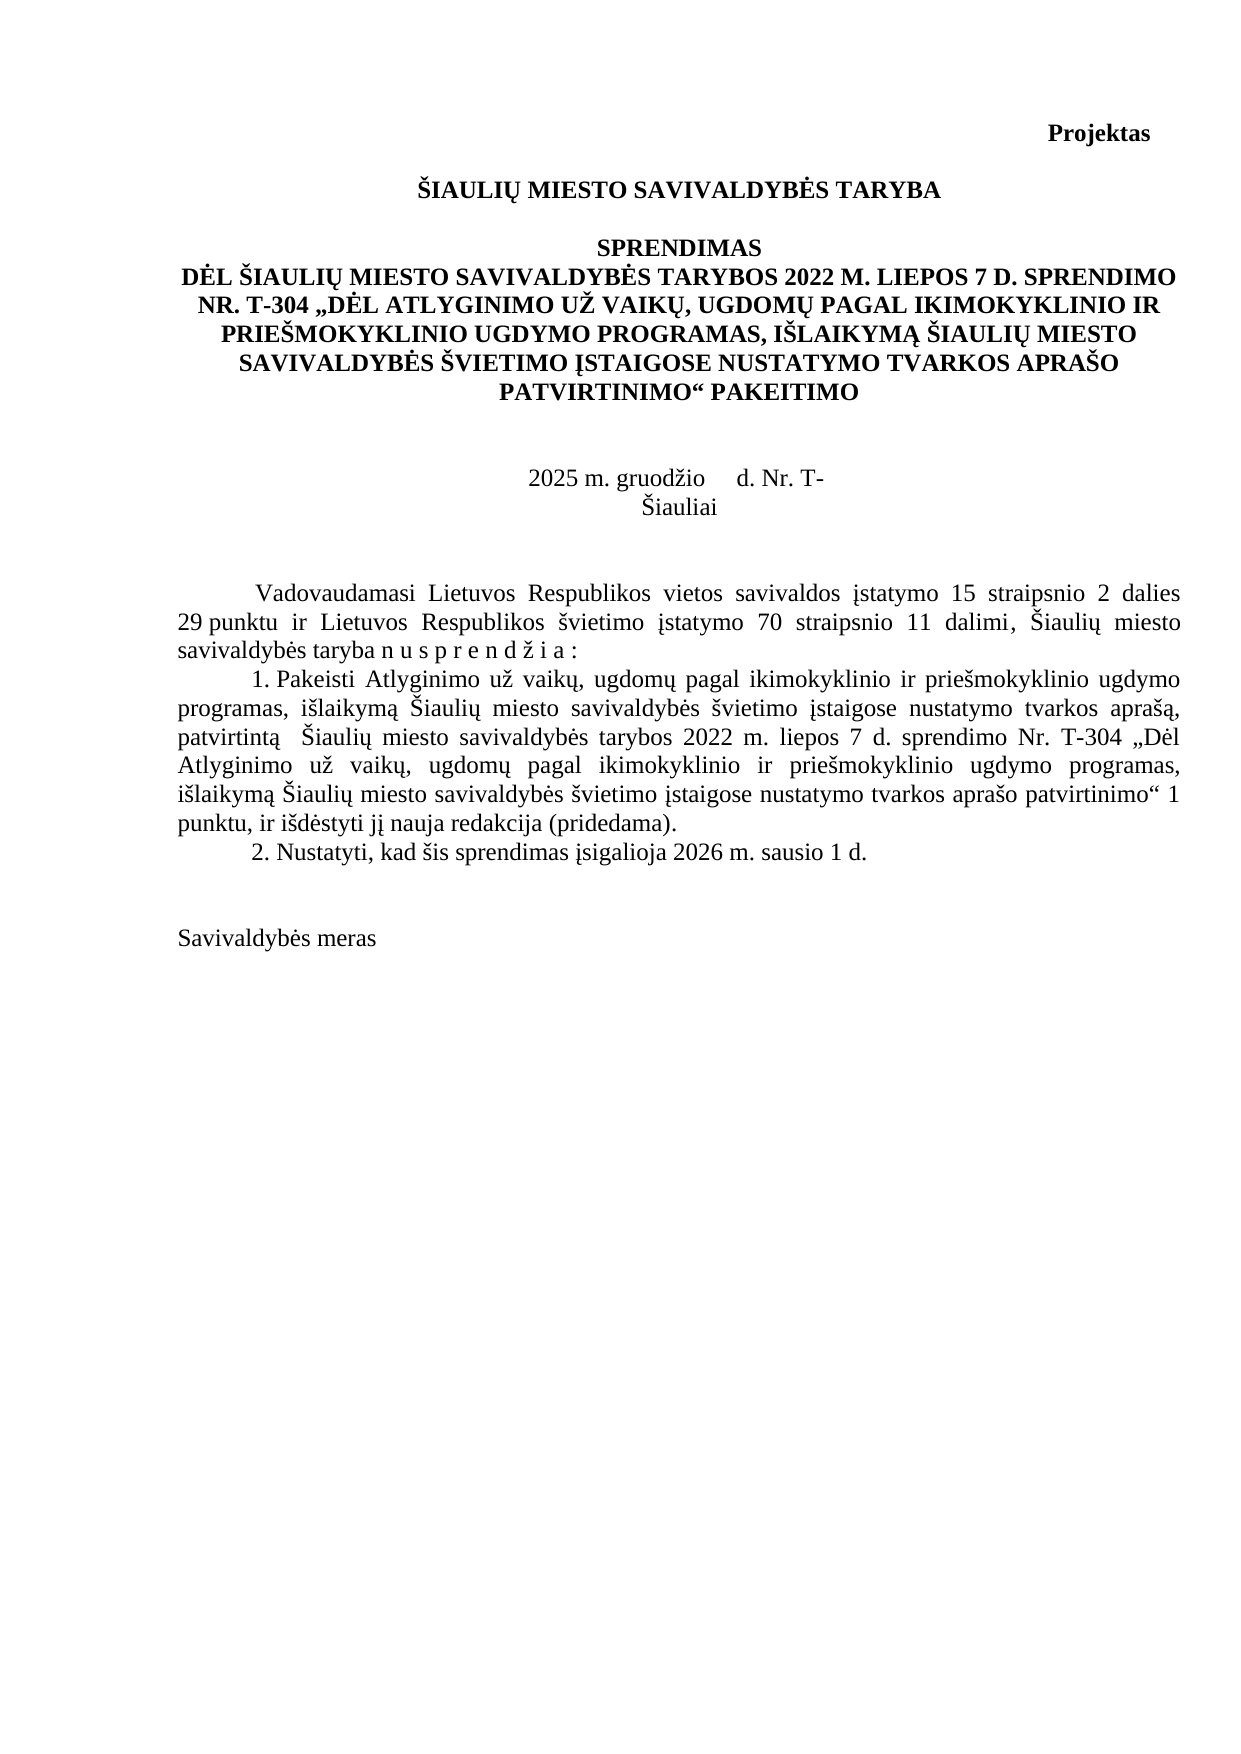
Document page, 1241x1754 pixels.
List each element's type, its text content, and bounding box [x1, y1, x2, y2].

text 1.Pakeisti Atlyginimo už vaikų, ugdomų pagal ikimokyklinio ir priešmokyklinio ugdymo programas, išlaikymą Šiaulių miesto savivaldybės švietimo įstaigose nustatymo tvarkos aprašą, patvirtintą Šiaulių miesto savivaldybės tarybos 2022 m. liepos 7 d. sprendimo Nr. T-304 „Dėl Atlyginimo už vaikų, ugdomų pagal ikimokyklinio ir priešmokyklinio ugdymo programas, išlaikymą Šiaulių miesto savivaldybės švietimo įstaigose nustatymo tvarkos aprašo patvirtinimo“ 1 punktu, ir išdėstyti jį nauja redakcija (pridedama). [177, 664, 1181, 837]
text Projektas [177, 118, 1181, 147]
text Šiaulių miesto savivaldybės taryba [177, 176, 1181, 204]
text Vadovaudamasi Lietuvos Respublikos vietos savivaldos įstatymo 15 straipsnio 2 dalies 29 punktu ir Lietuvos Respublikos švietimo įstatymo 70 straipsnio 11 dalimi, Šiaulių miesto savivaldybės taryba nusprendžia: [177, 578, 1181, 664]
text Šiauliai [177, 492, 1181, 521]
text SPRENDIMAS DĖL ŠIAULIŲ MIESTO SAVIVALDYBĖS TARYBos 2022 M. LIEPOS 7 D. SPRENDIMO NR. T-304 „DĖL ATLYGINIMO UŽ VAIKŲ, UGDOMŲ PAGAL IKIMOKYKLINIO IR PRIEŠMOKYKLINIO UGDYMO PROGRAMAS, IŠLAIKYMĄ ŠIAULIŲ MIESTO SAVIVALDYBĖS ŠVIETIMO ĮSTAIGOSE NUSTATYMO TVARKOS APRAŠO PATVIRTINIMO“ PAKEITIMO [177, 233, 1181, 406]
text 2. Nustatyti, kad šis sprendimas įsigalioja 2026 m. sausio 1 d. [177, 837, 1181, 866]
text Savivaldybės meras [177, 923, 1181, 952]
text 2025 m. gruodžio d. Nr. T- [177, 463, 1181, 492]
